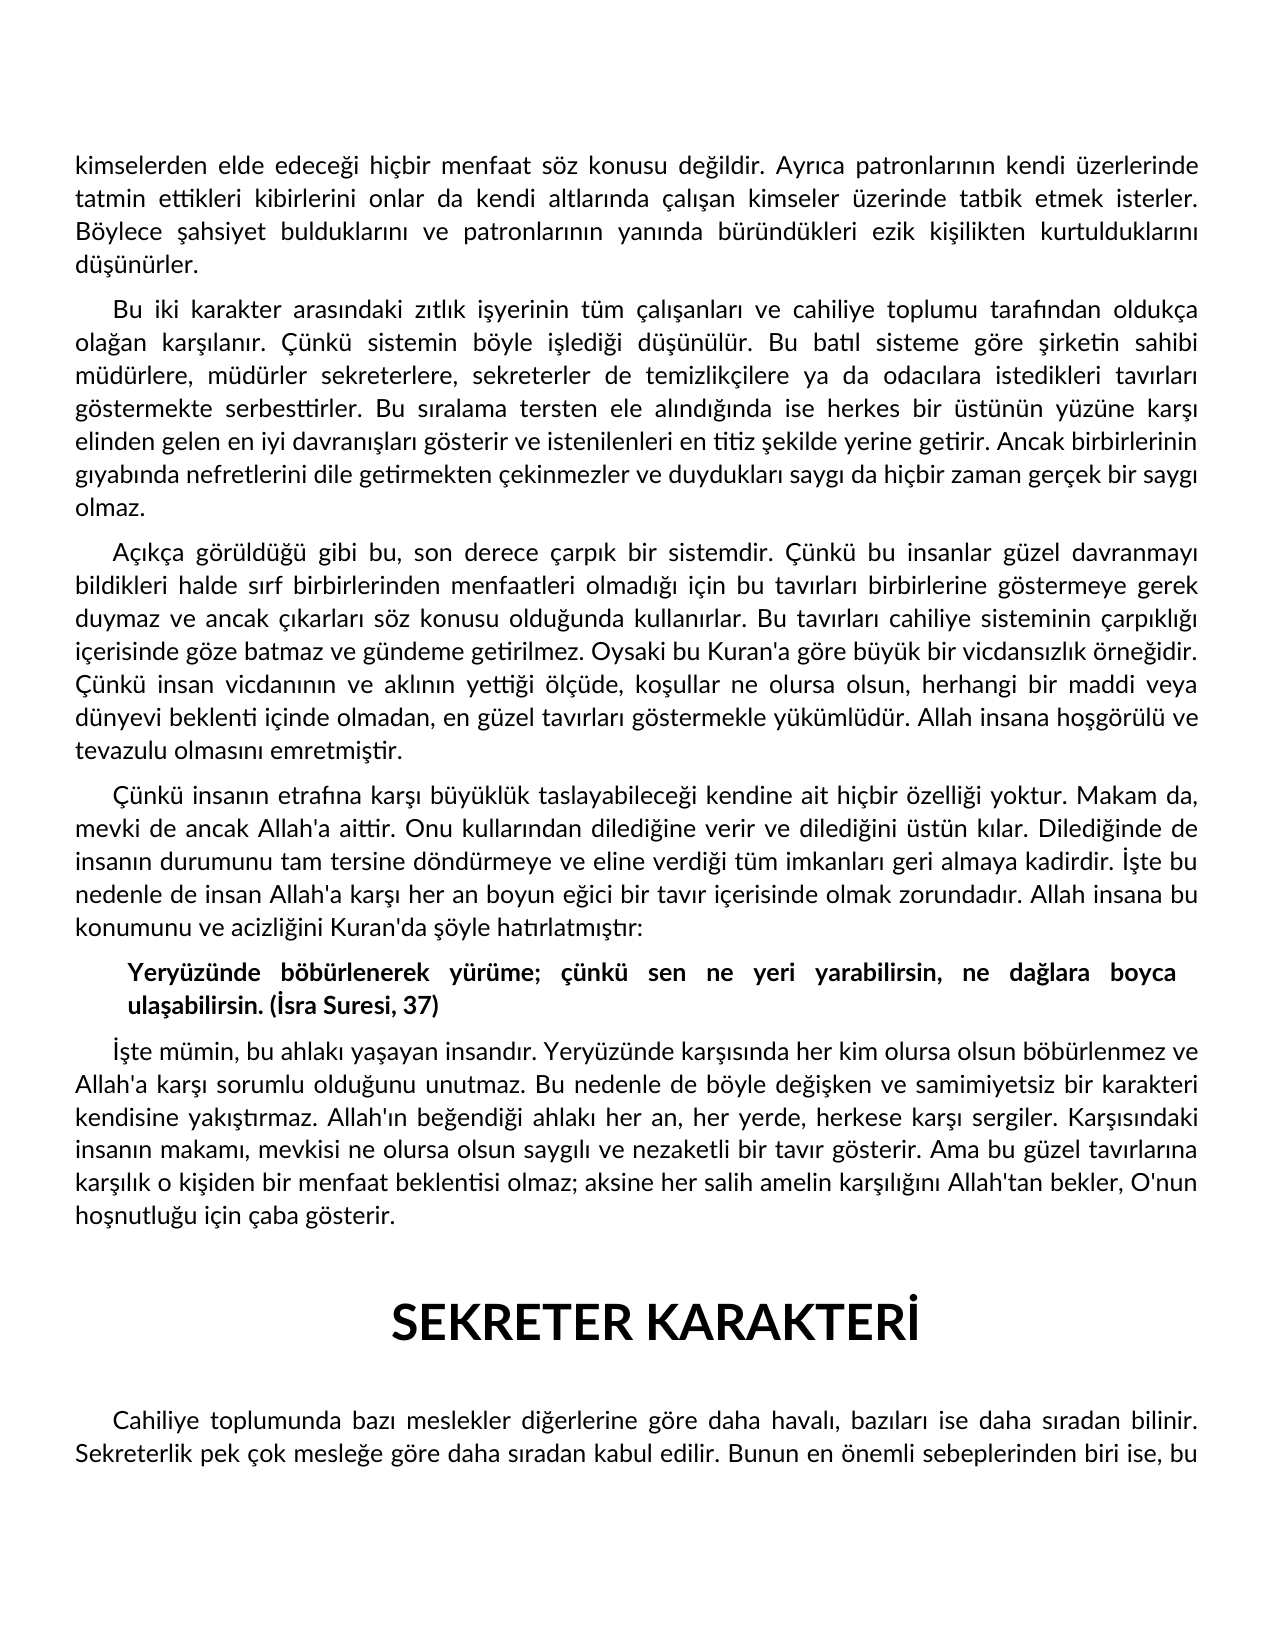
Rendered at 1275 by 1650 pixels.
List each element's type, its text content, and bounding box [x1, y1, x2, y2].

subtitle SEKRETER KARAKTERİ [112, 1291, 1200, 1351]
text Çünkü insanın etrafına karşı büyüklük taslayabileceği kendine ait hiçbir özelliği yoktur. Makam da, mevki de ancak Allah'a aittir. Onu kullarından dilediğine verir ve dilediğini üstün kılar. Dilediğinde de insanın durumunu tam tersine döndürmeye ve eline verdiği tüm imkanları geri almaya kadirdir. İşte bu nedenle de insan Allah'a karşı her an boyun eğici bir tavır içerisinde olmak zorundadır. Allah insana bu konumunu ve acizliğini Kuran'da şöyle hatırlatmıştır: [75, 780, 1200, 942]
text Bu iki karakter arasındaki zıtlık işyerinin tüm çalışanları ve cahiliye toplumu tarafından oldukça olağan karşılanır. Çünkü sistemin böyle işlediği düşünülür. Bu batıl sisteme göre şirketin sahibi müdürlere, müdürler sekreterlere, sekreterler de temizlikçilere ya da odacılara istedikleri tavırları göstermekte serbesttirler. Bu sıralama tersten ele alındığında ise herkes bir üstünün yüzüne karşı elinden gelen en iyi davranışları gösterir ve istenilenleri en titiz şekilde yerine getirir. Ancak birbirlerinin gıyabında nefretlerini dile getirmekten çekinmezler ve duydukları saygı da hiçbir zaman gerçek bir saygı olmaz. [75, 294, 1200, 522]
text İşte mümin, bu ahlakı yaşayan insandır. Yeryüzünde karşısında her kim olursa olsun böbürlenmez ve Allah'a karşı sorumlu olduğunu unutmaz. Bu nedenle de böyle değişken ve samimiyetsiz bir karakteri kendisine yakıştırmaz. Allah'ın beğendiği ahlakı her an, her yerde, herkese karşı sergiler. Karşısındaki insanın makamı, mevkisi ne olursa olsun saygılı ve nezaketli bir tavır gösterir. Ama bu güzel tavırlarına karşılık o kişiden bir menfaat beklentisi olmaz; aksine her salih amelin karşılığını Allah'tan bekler, O'nun hoşnutluğu için çaba gösterir. [75, 1035, 1200, 1230]
text Cahiliye toplumunda bazı meslekler diğerlerine göre daha havalı, bazıları ise daha sıradan bilinir. Sekreterlik pek çok mesleğe göre daha sıradan kabul edilir. Bunun en önemli sebeplerinden biri ise, bu [75, 1404, 1200, 1467]
text kimselerden elde edeceği hiçbir menfaat söz konusu değildir. Ayrıca patronlarının kendi üzerlerinde tatmin ettikleri kibirlerini onlar da kendi altlarında çalışan kimseler üzerinde tatbik etmek isterler. Böylece şahsiyet bulduklarını ve patronlarının yanında büründükleri ezik kişilikten kurtulduklarını düşünürler. [75, 150, 1200, 279]
text Yeryüzünde böbürlenerek yürüme; çünkü sen ne yeri yarabilirsin, ne dağlara boyca ulaşabilirsin. (İsra Suresi, 37) [127, 957, 1177, 1020]
text Açıkça görüldüğü gibi bu, son derece çarpık bir sistemdir. Çünkü bu insanlar güzel davranmayı bildikleri halde sırf birbirlerinden menfaatleri olmadığı için bu tavırları birbirlerine göstermeye gerek duymaz ve ancak çıkarları söz konusu olduğunda kullanırlar. Bu tavırları cahiliye sisteminin çarpıklığı içerisinde göze batmaz ve gündeme getirilmez. Oysaki bu Kuran'a göre büyük bir vicdansızlık örneğidir. Çünkü insan vicdanının ve aklının yettiği ölçüde, koşullar ne olursa olsun, herhangi bir maddi veya dünyevi beklenti içinde olmadan, en güzel tavırları göstermekle yükümlüdür. Allah insana hoşgörülü ve tevazulu olmasını emretmiştir. [75, 537, 1200, 764]
